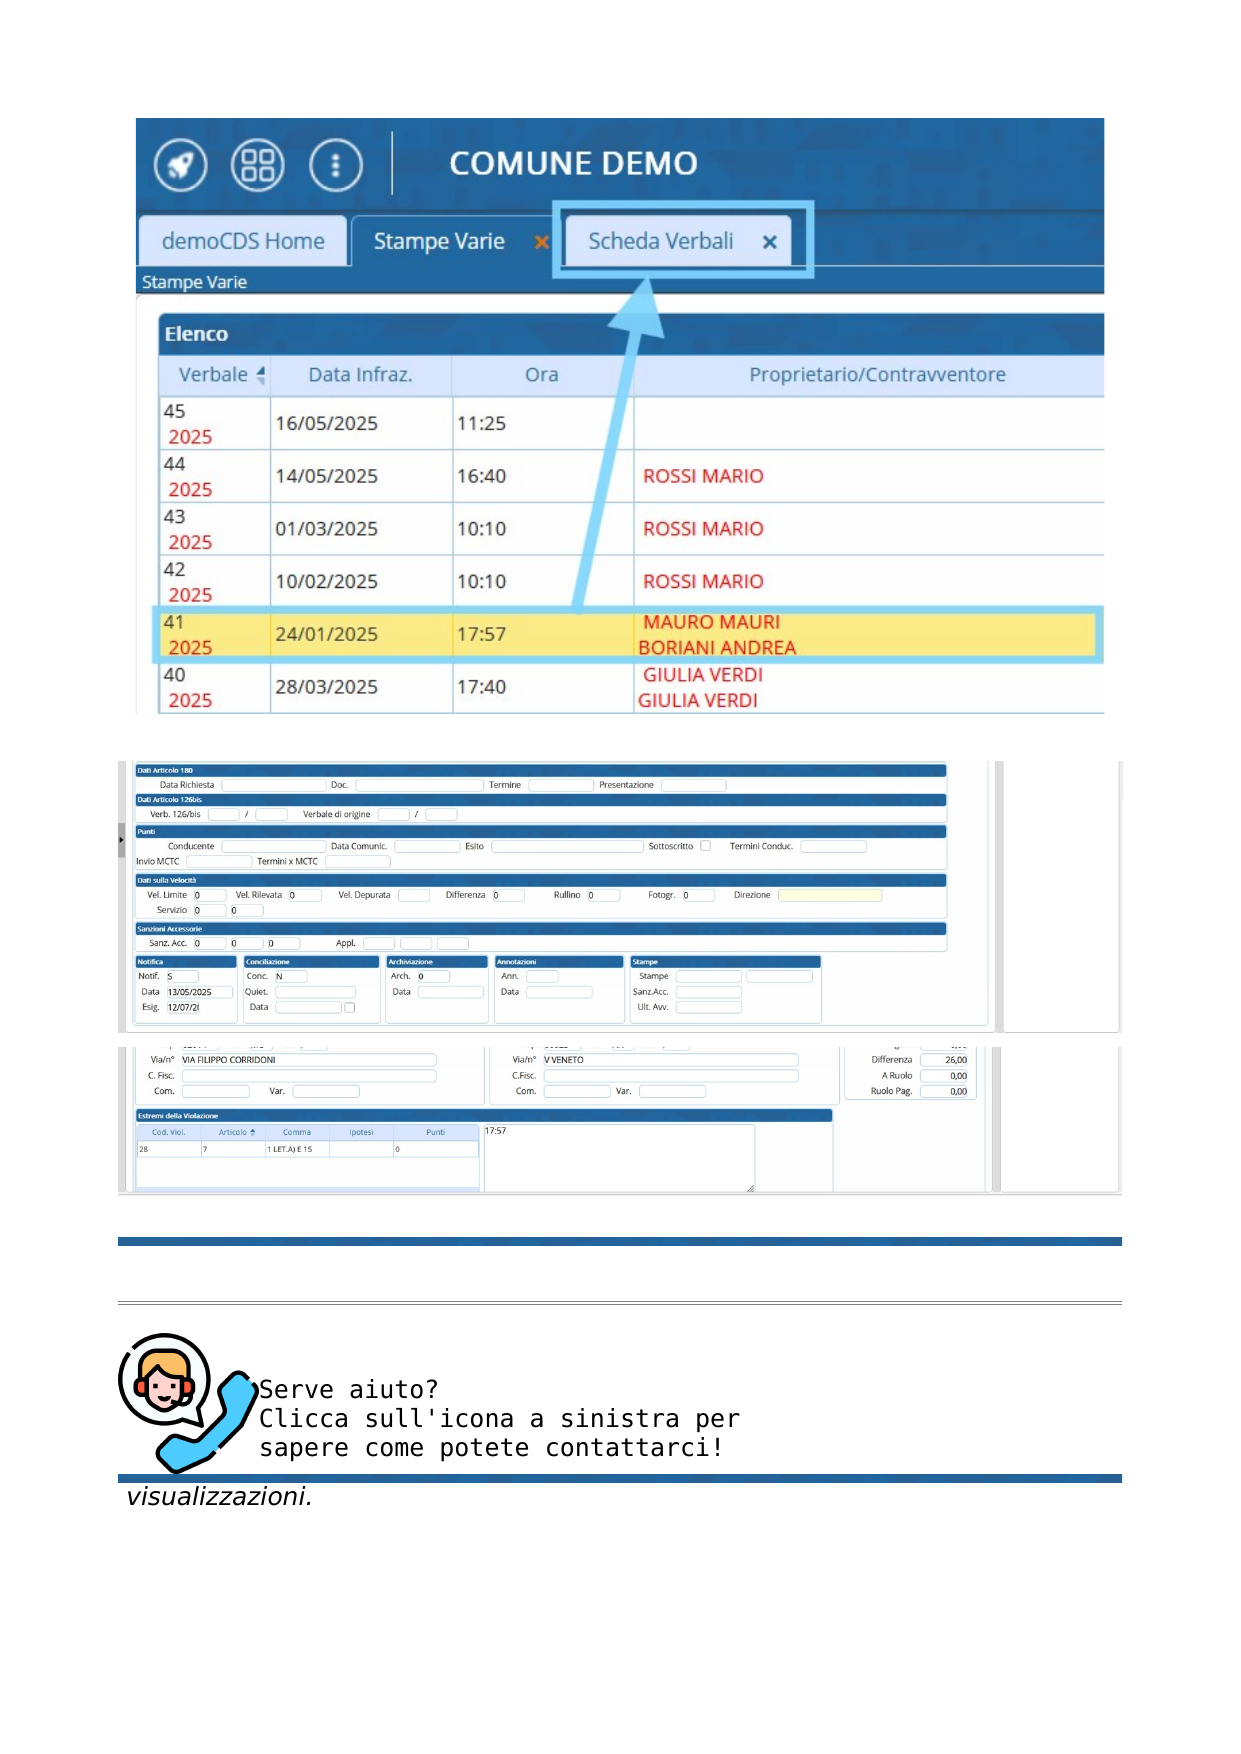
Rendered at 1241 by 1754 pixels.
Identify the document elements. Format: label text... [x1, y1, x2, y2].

picture [135, 118, 1105, 714]
text visualizzazioni. [118, 1483, 1122, 1512]
text Serve aiuto? Clicca sull'icona a sinistra per sapere come potete contattarci! [259, 1375, 1122, 1462]
picture [118, 1333, 1123, 1483]
picture [118, 761, 1123, 1196]
picture [118, 1237, 1123, 1246]
